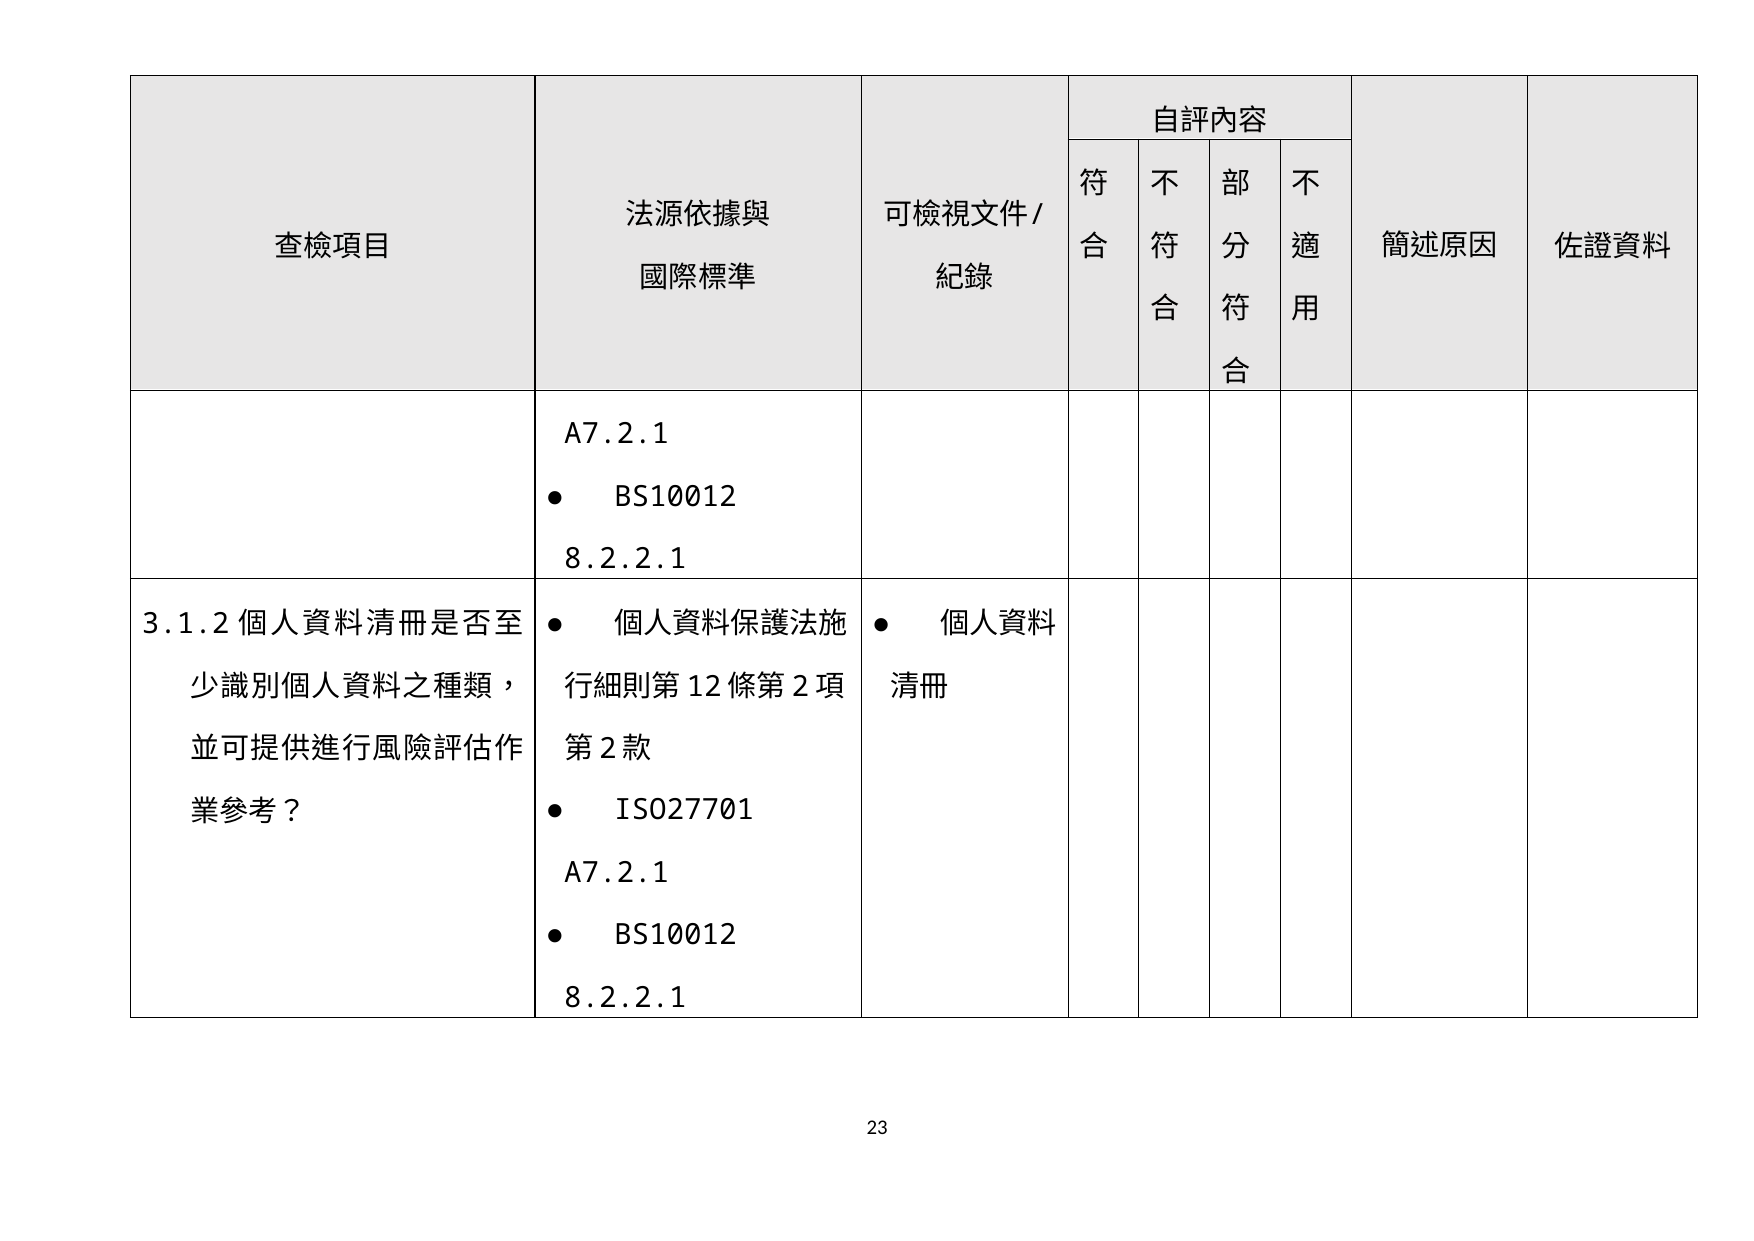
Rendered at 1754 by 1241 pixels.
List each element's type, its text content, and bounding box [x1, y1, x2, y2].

table_header 簡述原因 [1352, 76, 1527, 389]
table_cell [1139, 391, 1209, 578]
table_cell [1698, 139, 1703, 389]
table_cell [1528, 579, 1697, 1017]
table_header 自評內容 [1069, 76, 1351, 138]
table_cell [1210, 579, 1280, 1017]
table_cell [1352, 391, 1527, 578]
table_cell [131, 391, 534, 578]
table_header 法源依據與 國際標準 [536, 76, 861, 389]
table_header [1698, 75, 1703, 138]
table_header 可檢視文件/紀錄 [862, 76, 1068, 389]
table_cell [1698, 390, 1703, 578]
table_cell 個人資料保護法施行細則第12條第2項第2款 ISO27701 A7.2.1 BS10012 8.2.2.1 [536, 391, 861, 578]
table_cell 符合 [1069, 140, 1138, 389]
table_cell [862, 391, 1068, 578]
table_cell [1698, 578, 1703, 1017]
table_cell [1139, 579, 1209, 1017]
table_cell [1069, 579, 1138, 1017]
table_cell 個人資料保護法施行細則第12條第2項第2款 ISO27701 A7.2.1 BS10012 8.2.2.1 [536, 579, 861, 1017]
table_header 佐證資料 [1528, 76, 1697, 389]
table_cell 部分符合 [1210, 140, 1280, 389]
table_header 查檢項目 [131, 76, 534, 389]
table_cell [1528, 391, 1697, 578]
table_cell [1281, 391, 1351, 578]
table_cell [1210, 391, 1280, 578]
table_cell 個人資料清冊 [862, 579, 1068, 1017]
table_cell 不適用 [1281, 140, 1351, 389]
table_cell 3.1.2個人資料清冊是否至少識別個人資料之種類，並可提供進行風險評估作業參考？ [131, 579, 534, 1017]
table_cell [1352, 579, 1527, 1017]
table_cell 不符合 [1139, 140, 1209, 389]
table_cell [1281, 579, 1351, 1017]
table_cell [1069, 391, 1138, 578]
